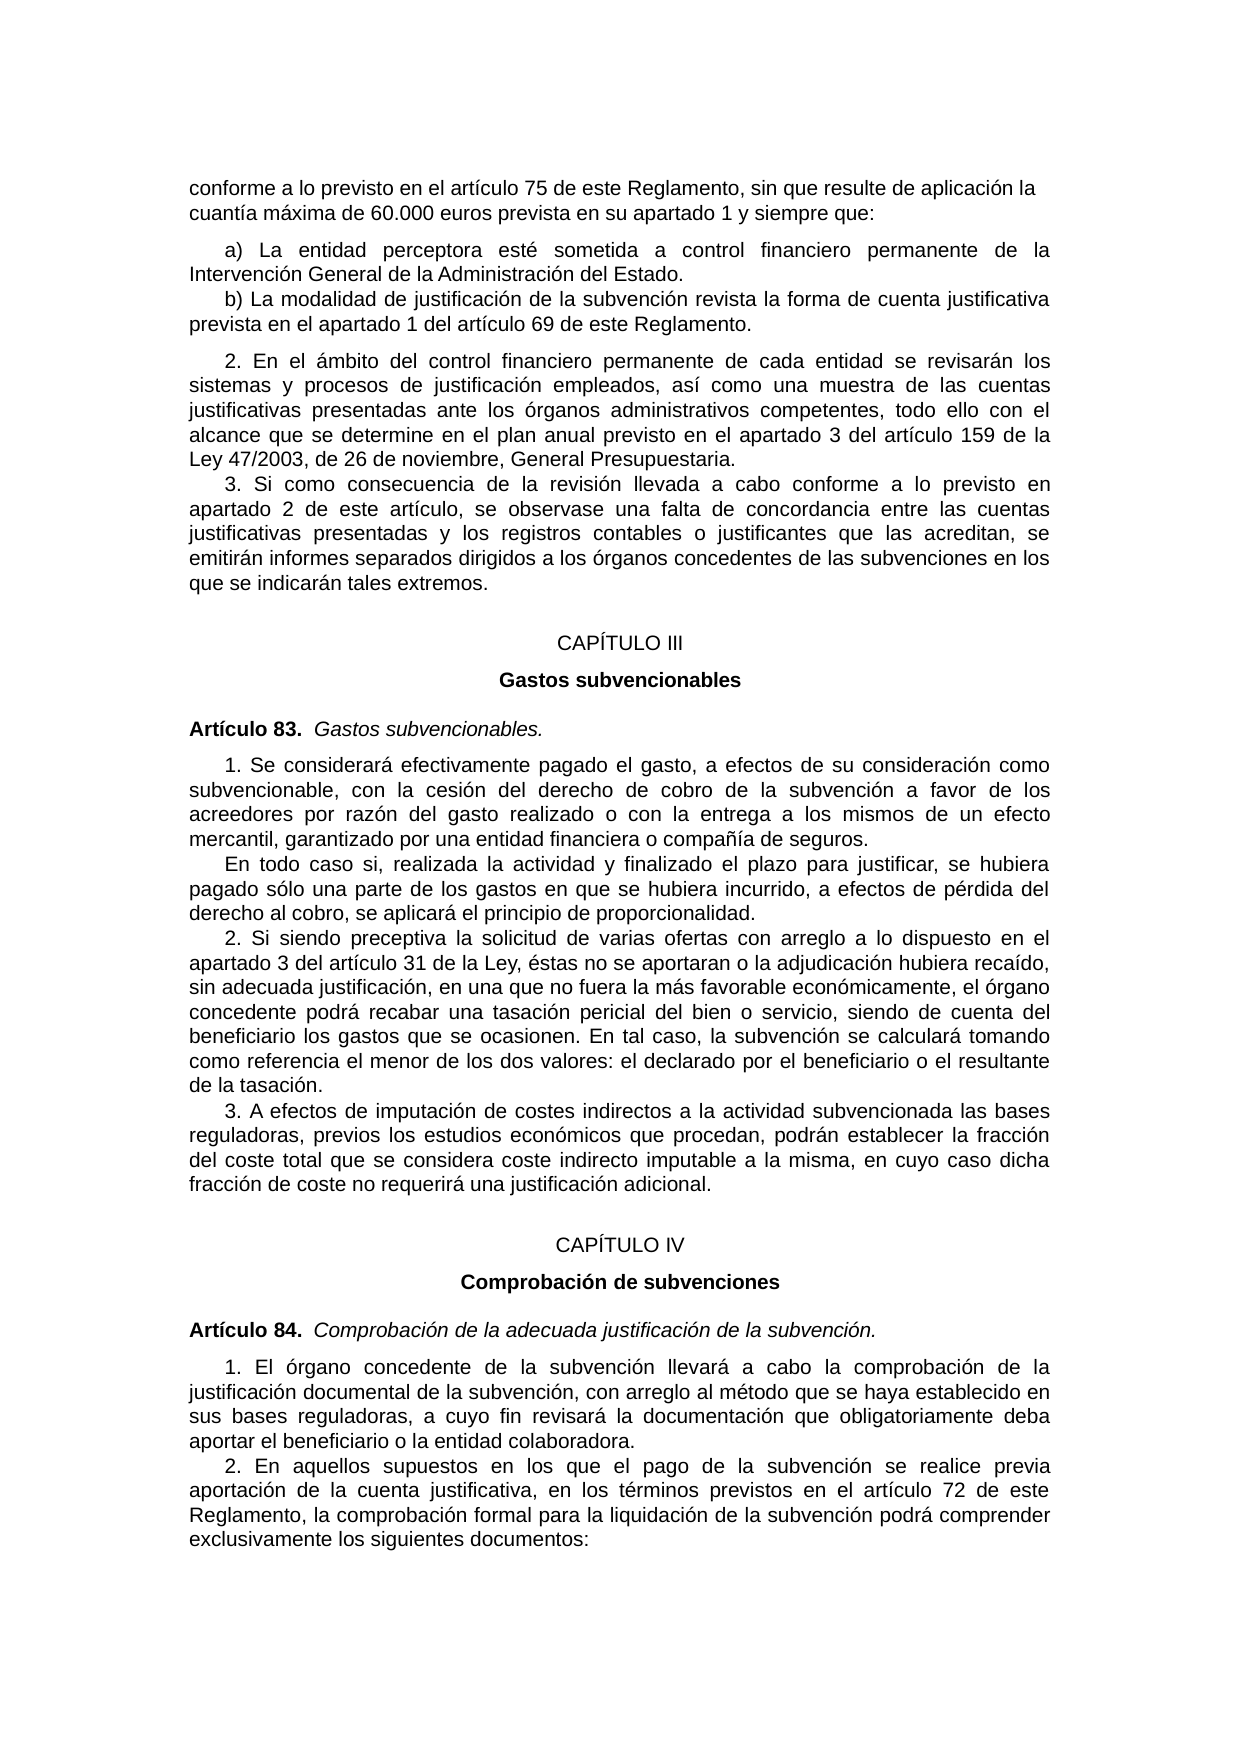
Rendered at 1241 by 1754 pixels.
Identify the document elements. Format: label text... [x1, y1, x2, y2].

list En aquellos supuestos en los que el pago de la subvención se realice previa aportación de la cuenta justificativa, en los términos previstos en el artículo 72 de este Reglamento, la comprobación formal para la liquidación de la subvención podrá comprender exclusivamente los siguientes documentos: [189, 1453, 1051, 1551]
text Comprobación de subvenciones [181, 1269, 1060, 1293]
text Artículo 83. Gastos subvencionables. [189, 716, 1163, 740]
list Se considerará efectivamente pagado el gasto, a efectos de su consideración como subvencionable, con la cesión del derecho de cobro de la subvención a favor de los acreedores por razón del gasto realizado o con la entrega a los mismos de un efecto mercantil, garantizado por una entidad financiera o compañía de seguros. [189, 753, 1052, 851]
text Gastos subvencionables [181, 668, 1060, 692]
list La modalidad de justificación de la subvención revista la forma de cuenta justificativa prevista en el apartado 1 del artículo 69 de este Reglamento. [189, 287, 1051, 335]
text En todo caso si, realizada la actividad y finalizado el plazo para justificar, se hubiera pagado sólo una parte de los gastos en que se hubiera incurrido, a efectos de pérdida del derecho al cobro, se aplicará el principio de proporcionalidad. [189, 852, 1051, 925]
text CAPÍTULO III [181, 631, 1060, 655]
list La entidad perceptora esté sometida a control financiero permanente de la Intervención General de la Administración del Estado. [189, 237, 1051, 286]
list Si como consecuencia de la revisión llevada a cabo conforme a lo previsto en apartado 2 de este artículo, se observase una falta de concordancia entre las cuentas justificativas presentadas y los registros contables o justificantes que las acreditan, se emitirán informes separados dirigidos a los órganos concedentes de las subvenciones en los que se indicarán tales extremos. [189, 472, 1052, 594]
list El órgano concedente de la subvención llevará a cabo la comprobación de la justificación documental de la subvención, con arreglo al método que se haya establecido en sus bases reguladoras, a cuyo fin revisará la documentación que obligatoriamente deba aportar el beneficiario o la entidad colaboradora. [189, 1355, 1051, 1453]
list Si siendo preceptiva la solicitud de varias ofertas con arreglo a lo dispuesto en el apartado 3 del artículo 31 de la Ley, éstas no se aportaran o la adjudicación hubiera recaído, sin adecuada justificación, en una que no fuera la más favorable económicamente, el órgano concedente podrá recabar una tasación pericial del bien o servicio, siendo de cuenta del beneficiario los gastos que se ocasionen. En tal caso, la subvención se calculará tomando como referencia el menor de los dos valores: el declarado por el beneficiario o el resultante de la tasación. [189, 926, 1051, 1097]
text Artículo 84. Comprobación de la adecuada justificación de la subvención. [189, 1318, 1163, 1342]
text conforme a lo previsto en el artículo 75 de este Reglamento, sin que resulte de aplicación la cuantía máxima de 60.000 euros prevista en su apartado 1 y siempre que: [189, 176, 1097, 224]
list A efectos de imputación de costes indirectos a la actividad subvencionada las bases reguladoras, previos los estudios económicos que procedan, podrán establecer la fracción del coste total que se considera coste indirecto imputable a la misma, en cuyo caso dicha fracción de coste no requerirá una justificación adicional. [189, 1098, 1051, 1196]
text CAPÍTULO IV [181, 1233, 1060, 1257]
list En el ámbito del control financiero permanente de cada entidad se revisarán los sistemas y procesos de justificación empleados, así como una muestra de las cuentas justificativas presentadas ante los órganos administrativos competentes, todo ello con el alcance que se determine en el plan anual previsto en el apartado 3 del artículo 159 de la Ley 47/2003, de 26 de noviembre, General Presupuestaria. [189, 349, 1052, 471]
